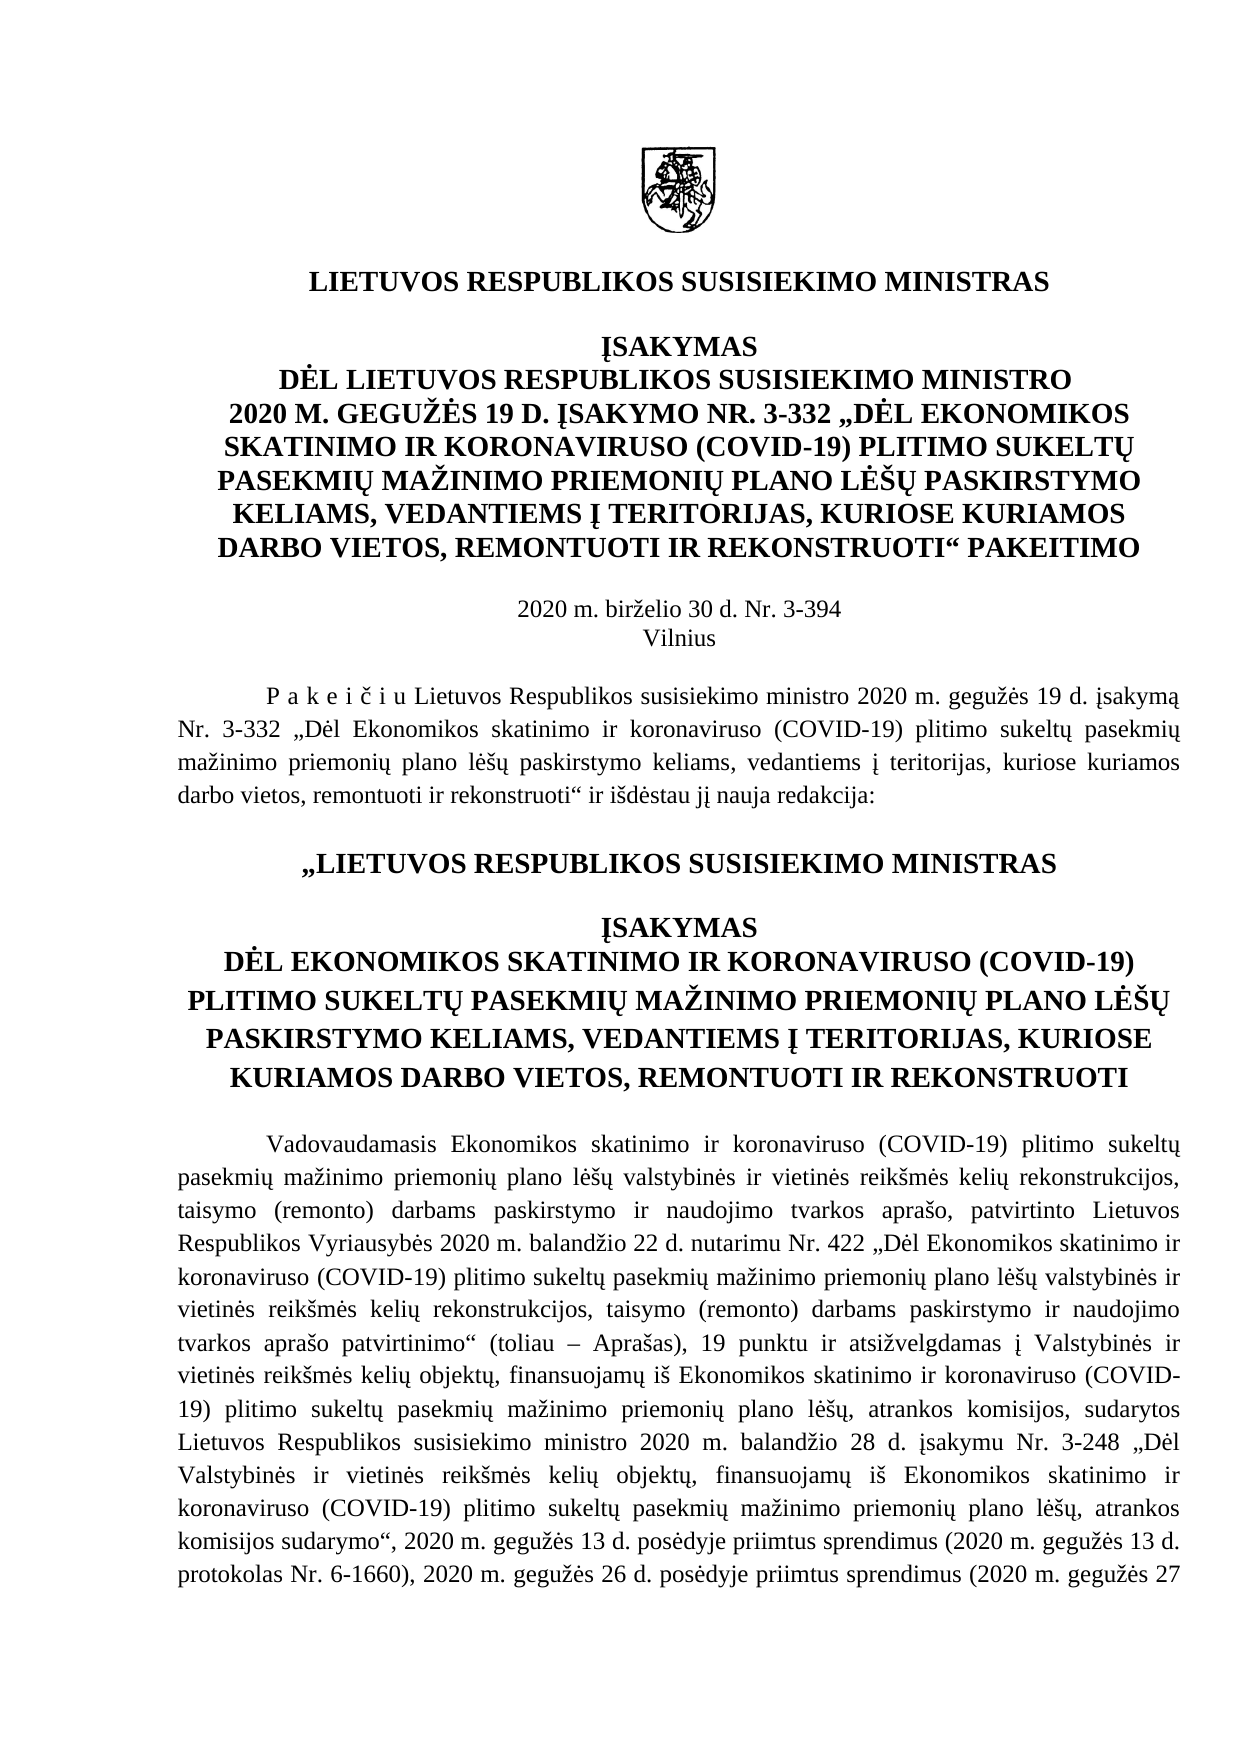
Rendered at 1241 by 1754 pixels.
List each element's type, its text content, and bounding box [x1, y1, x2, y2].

text ĮSAKYMAS [177, 911, 1181, 944]
text P a k e i č i u Lietuvos Respublikos susisiekimo ministro 2020 m. gegužės 19 d. įsakymą Nr. 3-332 „Dėl Ekonomikos skatinimo ir koronaviruso (COVID-19) plitimo sukeltų pasekmių mažinimo priemonių plano lėšų paskirstymo keliams, vedantiems į teritorijas, kuriose kuriamos darbo vietos, remontuoti ir rekonstruoti“ ir išdėstau jį nauja redakcija: [177, 681, 1181, 809]
text ĮSAKYMAS [177, 329, 1181, 362]
text 2020 M. GEGUŽĖS 19 D. ĮSAKYMO NR. 3-332 „DĖL EKONOMIKOS SKATINIMO IR KORONAVIRUSO (COVID-19) PLITIMO SUKELTŲ PASEKMIŲ MAŽINIMO PRIEMONIŲ PLANO LĖŠŲ PASKIRSTYMO KELIAMS, VEDANTIEMS Į TERITORIJAS, KURIOSE KURIAMOS DARBO VIETOS, REMONTUOTI IR REKONSTRUOTI“ PAKEITIMO [177, 396, 1181, 563]
text DĖL LIETUVOS RESPUBLIKOS SUSISIEKIMO MINISTRO [177, 362, 1181, 396]
text 2020 m. birželio 30 d. Nr. 3-394 [177, 594, 1181, 623]
text „LIETUVOS RESPUBLIKOS SUSISIEKIMO MINISTRAS [177, 846, 1181, 879]
text LIETUVOS RESPUBLIKOS SUSISIEKIMO MINISTRAS [177, 264, 1181, 297]
text DĖL EKONOMIKOS SKATINIMO IR KORONAVIRUSO (COVID-19) PLITIMO SUKELTŲ PASEKMIŲ MAŽINIMO PRIEMONIŲ PLANO LĖŠŲ PASKIRSTYMO KELIAMS, VEDANTIEMS Į TERITORIJAS, KURIOSE KURIAMOS DARBO VIETOS, REMONTUOTI IR REKONSTRUOTI [177, 944, 1181, 1093]
text Vadovaudamasis Ekonomikos skatinimo ir koronaviruso (COVID-19) plitimo sukeltų pasekmių mažinimo priemonių plano lėšų valstybinės ir vietinės reikšmės kelių rekonstrukcijos, taisymo (remonto) darbams paskirstymo ir naudojimo tvarkos aprašo, patvirtinto Lietuvos Respublikos Vyriausybės 2020 m. balandžio 22 d. nutarimu Nr. 422 „Dėl Ekonomikos skatinimo ir koronaviruso (COVID-19) plitimo sukeltų pasekmių mažinimo priemonių plano lėšų valstybinės ir vietinės reikšmės kelių rekonstrukcijos, taisymo (remonto) darbams paskirstymo ir naudojimo tvarkos aprašo patvirtinimo“ (toliau – Aprašas), 19 punktu ir atsižvelgdamas į Valstybinės ir vietinės reikšmės kelių objektų, finansuojamų iš Ekonomikos skatinimo ir koronaviruso (COVID-19) plitimo sukeltų pasekmių mažinimo priemonių plano lėšų, atrankos komisijos, sudarytos Lietuvos Respublikos susisiekimo ministro 2020 m. balandžio 28 d. įsakymu Nr. 3-248 „Dėl Valstybinės ir vietinės reikšmės kelių objektų, finansuojamų iš Ekonomikos skatinimo ir koronaviruso (COVID-19) plitimo sukeltų pasekmių mažinimo priemonių plano lėšų, atrankos komisijos sudarymo“, 2020 m. gegužės 13 d. posėdyje priimtus sprendimus (2020 m. gegužės 13 d. protokolas Nr. 6-1660), 2020 m. gegužės 26 d. posėdyje priimtus sprendimus (2020 m. gegužės 27 [177, 1129, 1181, 1587]
text Vilnius [177, 623, 1181, 652]
